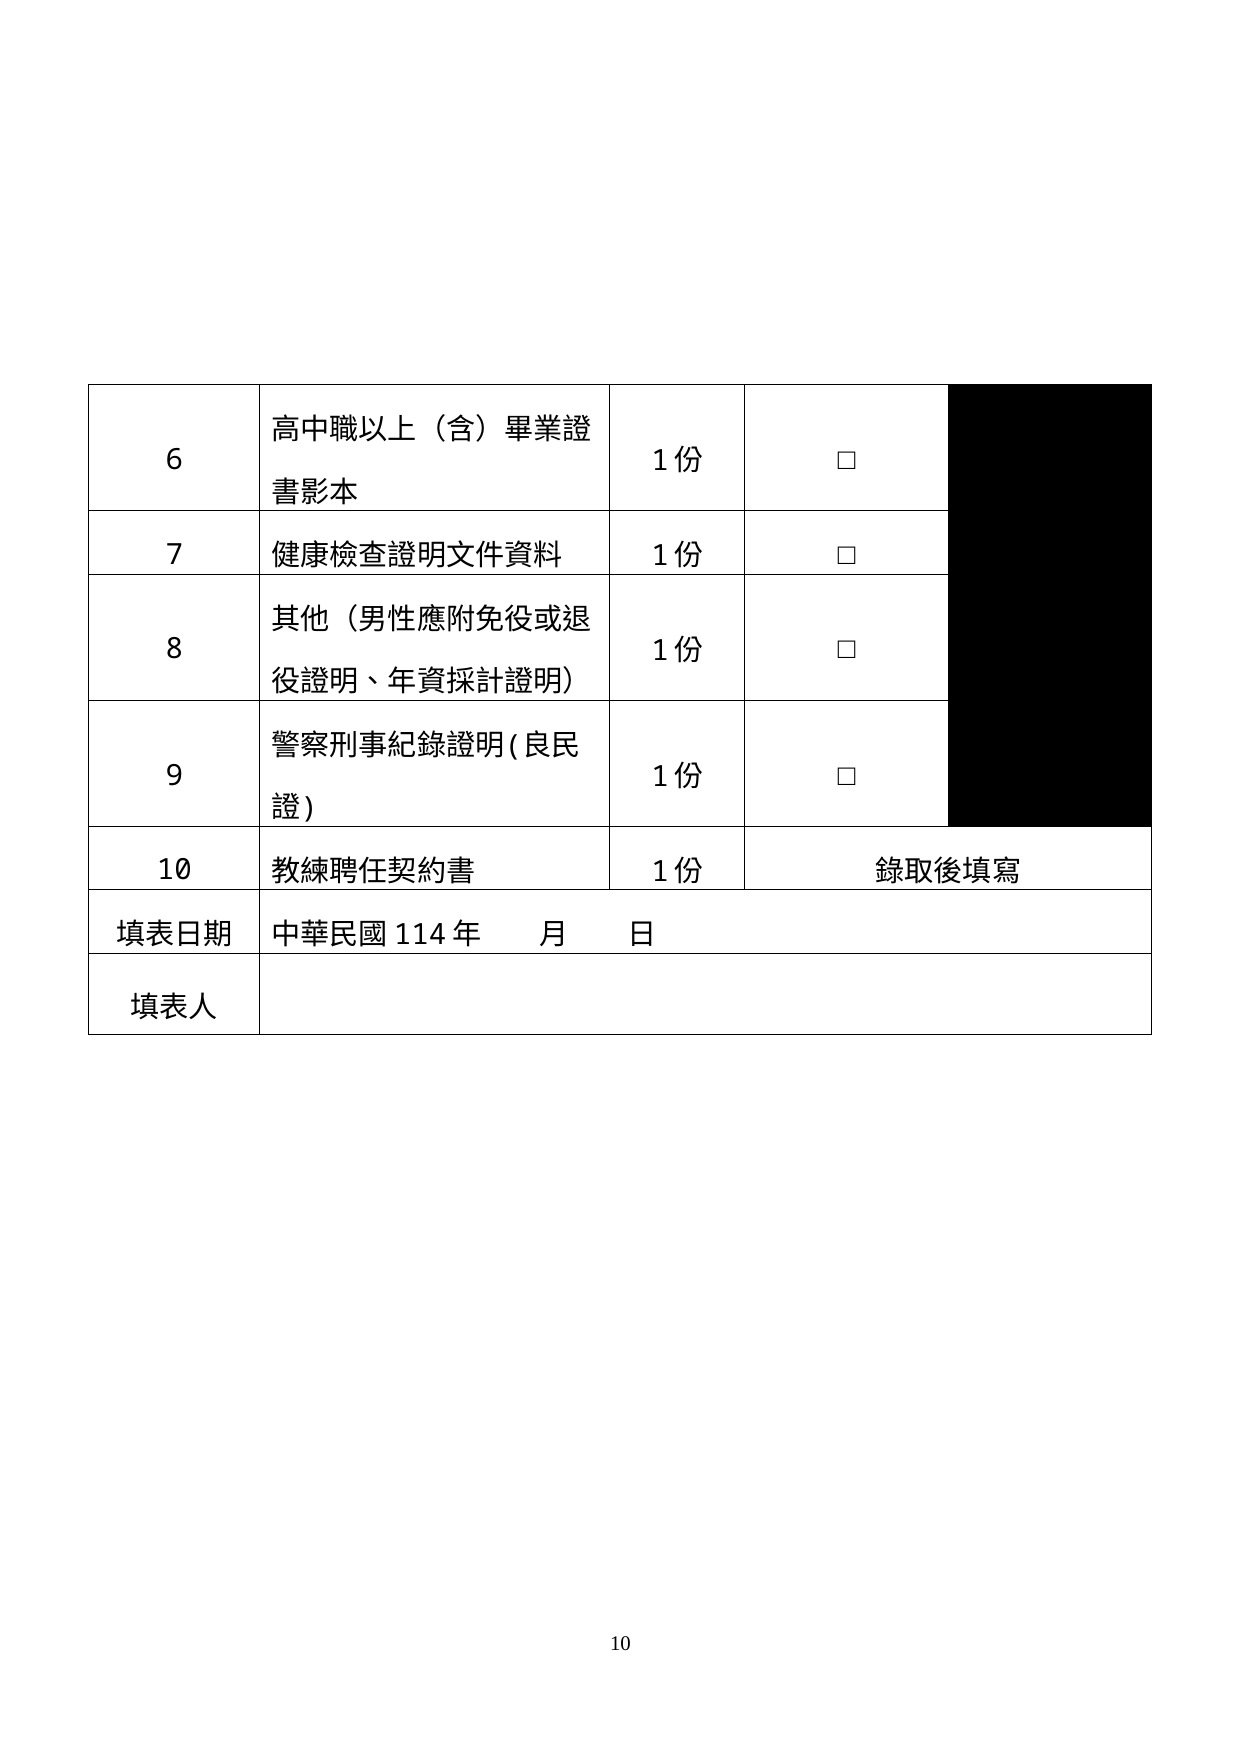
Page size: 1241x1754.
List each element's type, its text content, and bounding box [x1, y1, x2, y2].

table_cell □ [745, 575, 948, 700]
table_cell 1份 [610, 827, 744, 889]
table_cell 1份 [610, 385, 744, 510]
table_cell 8 [89, 575, 259, 700]
table_cell 健康檢查證明文件資料 [260, 511, 609, 574]
table_cell □ [745, 511, 948, 574]
table_cell 1份 [610, 575, 744, 700]
table_cell 6 [89, 385, 259, 510]
table_cell [260, 954, 1151, 1034]
table_cell [949, 575, 1151, 700]
table_cell 1份 [610, 701, 744, 826]
table_cell 教練聘任契約書 [260, 827, 609, 889]
table_cell 7 [89, 511, 259, 574]
table_cell 9 [89, 701, 259, 826]
table_cell [949, 701, 1151, 826]
table_cell 中華民國114年 月 日 [260, 890, 1151, 953]
table_cell 高中職以上（含）畢業證書影本 [260, 385, 609, 510]
table_cell 1份 [610, 511, 744, 574]
table_cell 其他（男性應附免役或退役證明、年資採計證明） [260, 575, 609, 700]
table_cell 填表日期 [89, 890, 259, 953]
table_cell 錄取後填寫 [745, 827, 1151, 889]
table_cell [949, 511, 1151, 574]
table_cell 警察刑事紀錄證明(良民證) [260, 701, 609, 826]
table_cell [949, 385, 1151, 510]
table_cell 10 [89, 827, 259, 889]
table_cell □ [745, 701, 948, 826]
table_cell 填表人 [89, 954, 259, 1034]
table_cell □ [745, 385, 948, 510]
